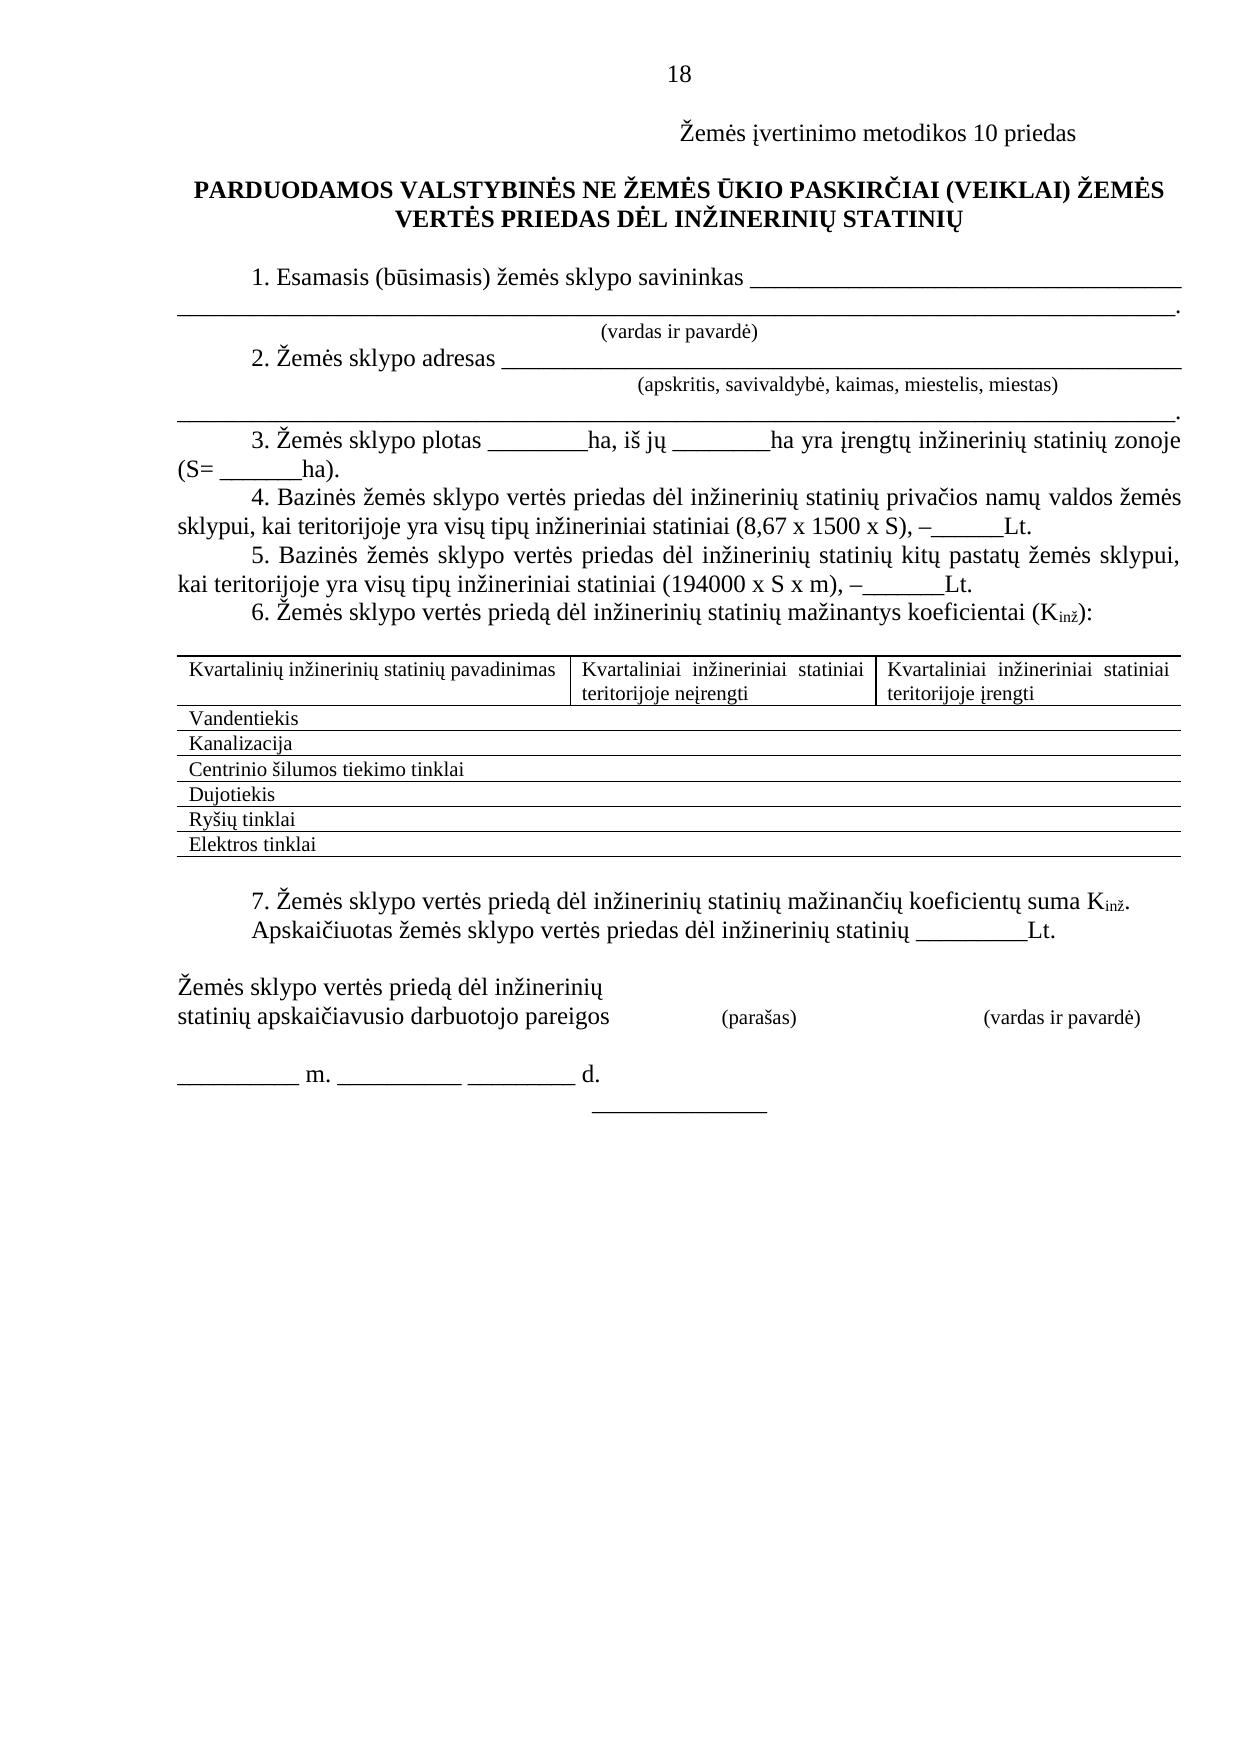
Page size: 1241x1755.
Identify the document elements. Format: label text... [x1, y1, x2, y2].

table_cell Dujotiekis [177, 782, 570, 806]
text 3. Žemės sklypo plotas ________ha, iš jų ha yra įrengtų inžinerinių statinių zonoje (S= ha). [177, 425, 1181, 482]
table_cell [570, 832, 876, 856]
text (apskritis, savivaldybė, kaimas, miestelis, miestas) [177, 372, 1181, 396]
text (vardas ir pavardė) [177, 319, 1181, 343]
text 2. Žemės sklypo adresas [177, 343, 1181, 372]
table_cell Elektros tinklai [177, 832, 570, 856]
table_cell [876, 832, 1181, 856]
text Žemės sklypo vertės priedą dėl inžinerinių [177, 972, 1181, 1001]
table_cell [570, 706, 876, 730]
table_cell [570, 731, 876, 755]
table_cell [876, 731, 1181, 755]
text 1. Esamasis (būsimasis) žemės sklypo savininkas [177, 262, 1181, 291]
text Parduodamos valstybinės ne žemės ūkio paskirčiai (veiklai) žemės vertės priedas dėl inžinerinių statinių [177, 176, 1181, 233]
text . [177, 396, 1181, 425]
table_cell [876, 782, 1181, 806]
text m. d. [177, 1059, 1181, 1087]
text 5. Bazinės žemės sklypo vertės priedas dėl inžinerinių statinių kitų pastatų žemės sklypui, kai teritorijoje yra visų tipų inžineriniai statiniai (194000 x S x m), – Lt. [177, 540, 1181, 597]
table_cell Kanalizacija [177, 731, 570, 755]
table_cell [570, 782, 876, 806]
table_cell Centrinio šilumos tiekimo tinklai [177, 756, 570, 781]
text 7. Žemės sklypo vertės priedą dėl inžinerinių statinių mažinančių koeficientų suma Kinž. [177, 886, 1181, 915]
text 6. Žemės sklypo vertės priedą dėl inžinerinių statinių mažinantys koeficientai (Kinž): [177, 597, 1181, 626]
text Apskaičiuotas žemės sklypo vertės priedas dėl inžinerinių statinių Lt. [177, 915, 1181, 944]
text statinių apskaičiavusio darbuotojo pareigos (parašas) (vardas ir pavardė) [177, 1001, 1181, 1030]
text Žemės įvertinimo metodikos 10 priedas [679, 118, 1181, 147]
table_header Kvartalinių inžinerinių statinių pavadinimas [177, 657, 570, 705]
text ______________ [177, 1087, 1181, 1116]
table_header Kvartaliniai inžineriniai statiniai teritorijoje neįrengti [571, 657, 875, 705]
table_cell [570, 807, 876, 831]
table_cell [876, 807, 1181, 831]
table_cell [876, 706, 1181, 730]
table_cell [876, 756, 1181, 781]
table_header Kvartaliniai inžineriniai statiniai teritorijoje įrengti [877, 657, 1181, 705]
text . [177, 291, 1181, 319]
table_cell Ryšių tinklai [177, 807, 570, 831]
text 4. Bazinės žemės sklypo vertės priedas dėl inžinerinių statinių privačios namų valdos žemės sklypui, kai teritorijoje yra visų tipų inžineriniai statiniai (8,67 x 1500 x S), – Lt. [177, 482, 1181, 540]
table_cell [570, 756, 876, 781]
table_cell Vandentiekis [177, 706, 570, 730]
